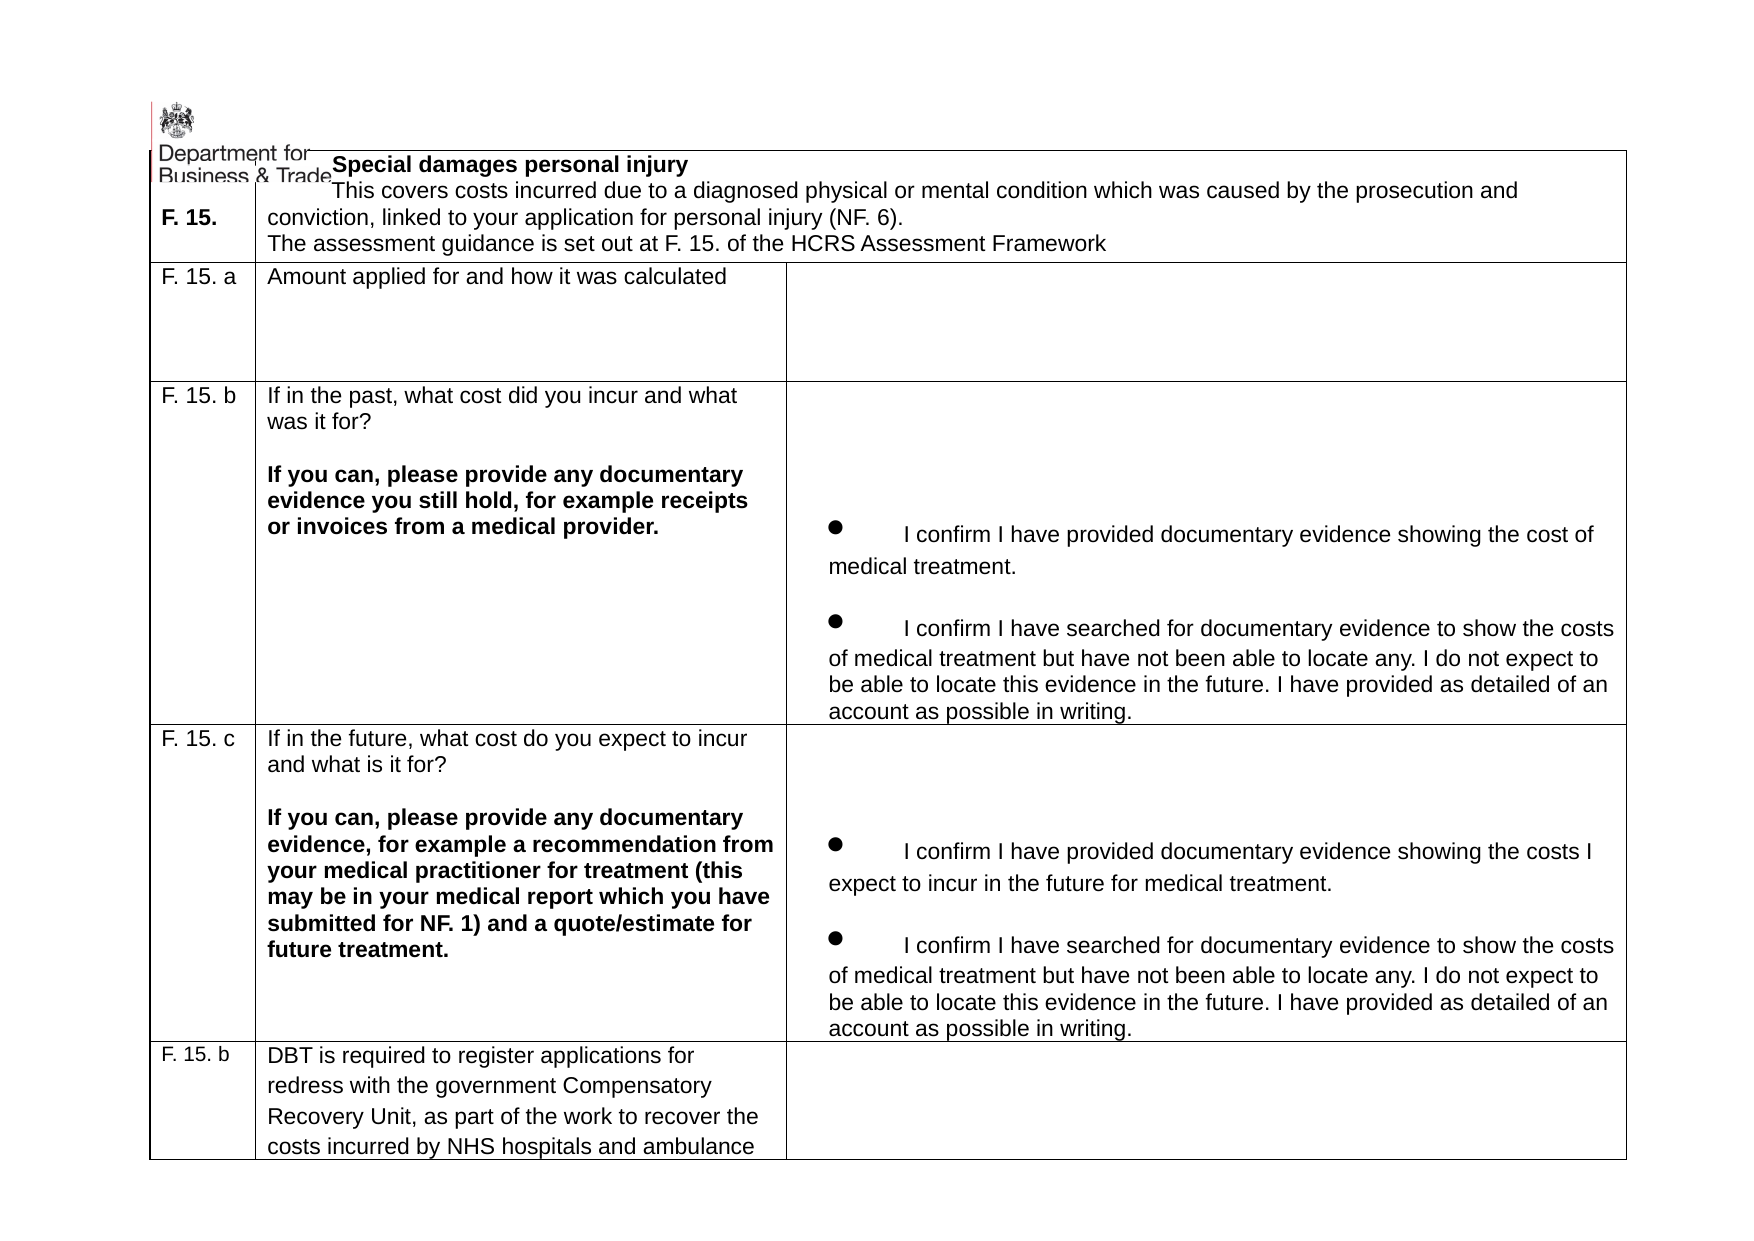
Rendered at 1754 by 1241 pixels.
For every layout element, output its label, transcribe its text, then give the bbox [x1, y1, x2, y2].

table_cell [787, 263, 1626, 381]
table_cell F. 15. c [151, 725, 255, 1041]
table_cell [787, 1042, 1626, 1159]
table_cell [190, 161, 255, 165]
table_cell F. 15. a [151, 263, 255, 381]
table_cell If in the future, what cost do you expect to incur and what is it for? If you can, please provide any documentary evidence, for example a recommendation from your medical practitioner for treatment (this may be in your medical report which you have submitted for NF. 1) and a quote/estimate for future treatment. [256, 725, 786, 1041]
table_cell Special damages personal injury This covers costs incurred due to a diagnosed physical or mental condition which was caused by the prosecution and conviction, linked to your application for personal injury (NF. 6). The assessment guidance is set out at F. 15. of the HCRS Assessment Framework [256, 151, 1626, 262]
table_cell I confirm I have provided documentary evidence showing the cost of medical treatment. I confirm I have searched for documentary evidence to show the costs of medical treatment but have not been able to locate any. I do not expect to be able to locate this evidence in the future. I have provided as detailed of an account as possible in writing. [787, 382, 1626, 724]
table_cell I confirm I have provided documentary evidence showing the costs I expect to incur in the future for medical treatment. I confirm I have searched for documentary evidence to show the costs of medical treatment but have not been able to locate any. I do not expect to be able to locate this evidence in the future. I have provided as detailed of an account as possible in writing. [787, 725, 1626, 1041]
table_cell F. 15. b [151, 1042, 255, 1159]
table_cell If in the past, what cost did you incur and what was it for? If you can, please provide any documentary evidence you still hold, for example receipts or invoices from a medical provider. [256, 382, 786, 724]
table_cell DBT is required to register applications for redress with the government Compensatory Recovery Unit, as part of the work to recover the costs incurred by NHS hospitals and ambulance [256, 1042, 786, 1159]
table_cell F. 15. b [151, 382, 255, 724]
table_cell F. 15. [151, 183, 255, 262]
table_cell Amount applied for and how it was calculated [256, 263, 786, 381]
